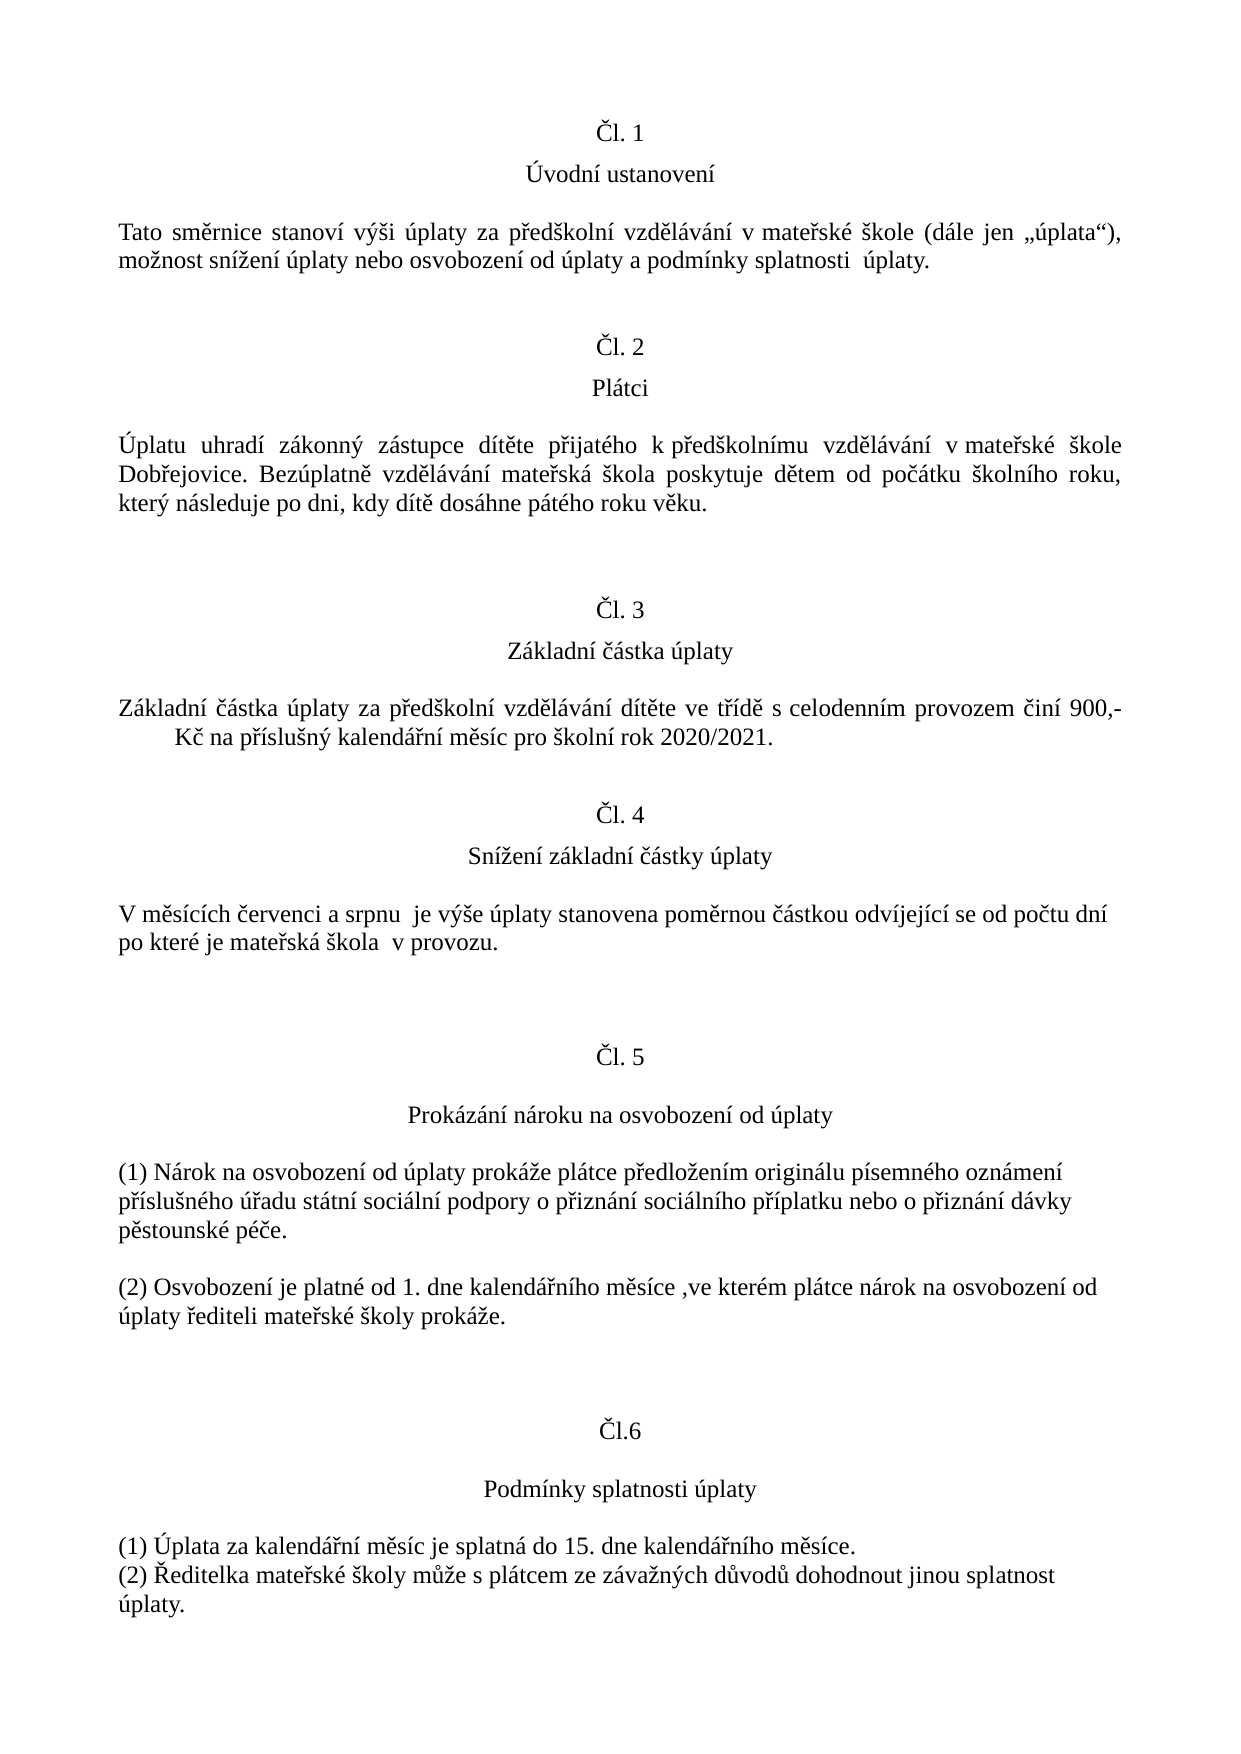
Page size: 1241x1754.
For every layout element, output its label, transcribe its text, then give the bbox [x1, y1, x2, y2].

text (2) Ředitelka mateřské školy může s plátcem ze závažných důvodů dohodnout jinou splatnost úplaty. [118, 1560, 1122, 1617]
text Čl. 3 [118, 595, 1122, 623]
text Prokázání nároku na osvobození od úplaty [118, 1100, 1122, 1129]
text Úvodní ustanovení [118, 159, 1122, 188]
text Čl. 4 [118, 800, 1122, 829]
text Čl. 2 [118, 332, 1122, 361]
text (1) Nárok na osvobození od úplaty prokáže plátce předložením originálu písemného oznámení příslušného úřadu státní sociální podpory o přiznání sociálního příplatku nebo o přiznání dávky pěstounské péče. [118, 1157, 1122, 1244]
text (1) Úplata za kalendářní měsíc je splatná do 15. dne kalendářního měsíce. [118, 1531, 1122, 1560]
text Čl. 5 [118, 1042, 1122, 1071]
text Základní částka úplaty [118, 636, 1122, 665]
text Podmínky splatnosti úplaty [118, 1474, 1122, 1502]
text Tato směrnice stanoví výši úplaty za předškolní vzdělávání v mateřské škole (dále jen „úplata“), možnost snížení úplaty nebo osvobození od úplaty a podmínky splatnosti úplaty. [118, 217, 1122, 274]
text Plátci [118, 373, 1122, 402]
text V měsících červenci a srpnu je výše úplaty stanovena poměrnou částkou odvíjející se od počtu dní po které je mateřská škola v provozu. [118, 899, 1122, 956]
text Úplatu uhradí zákonný zástupce dítěte přijatého k předškolnímu vzdělávání v mateřské škole Dobřejovice. Bezúplatně vzdělávání mateřská škola poskytuje dětem od počátku školního roku, který následuje po dni, kdy dítě dosáhne pátého roku věku. [118, 431, 1122, 517]
text Základní částka úplaty za předškolní vzdělávání dítěte ve třídě s celodenním provozem činí 900,- Kč na příslušný kalendářní měsíc pro školní rok 2020/2021. [118, 693, 1122, 751]
text (2) Osvobození je platné od 1. dne kalendářního měsíce ,ve kterém plátce nárok na osvobození od úplaty řediteli mateřské školy prokáže. [118, 1272, 1122, 1330]
text Čl.6 [118, 1416, 1122, 1445]
text Čl. 1 [118, 118, 1122, 147]
text Snížení základní částky úplaty [118, 841, 1122, 870]
